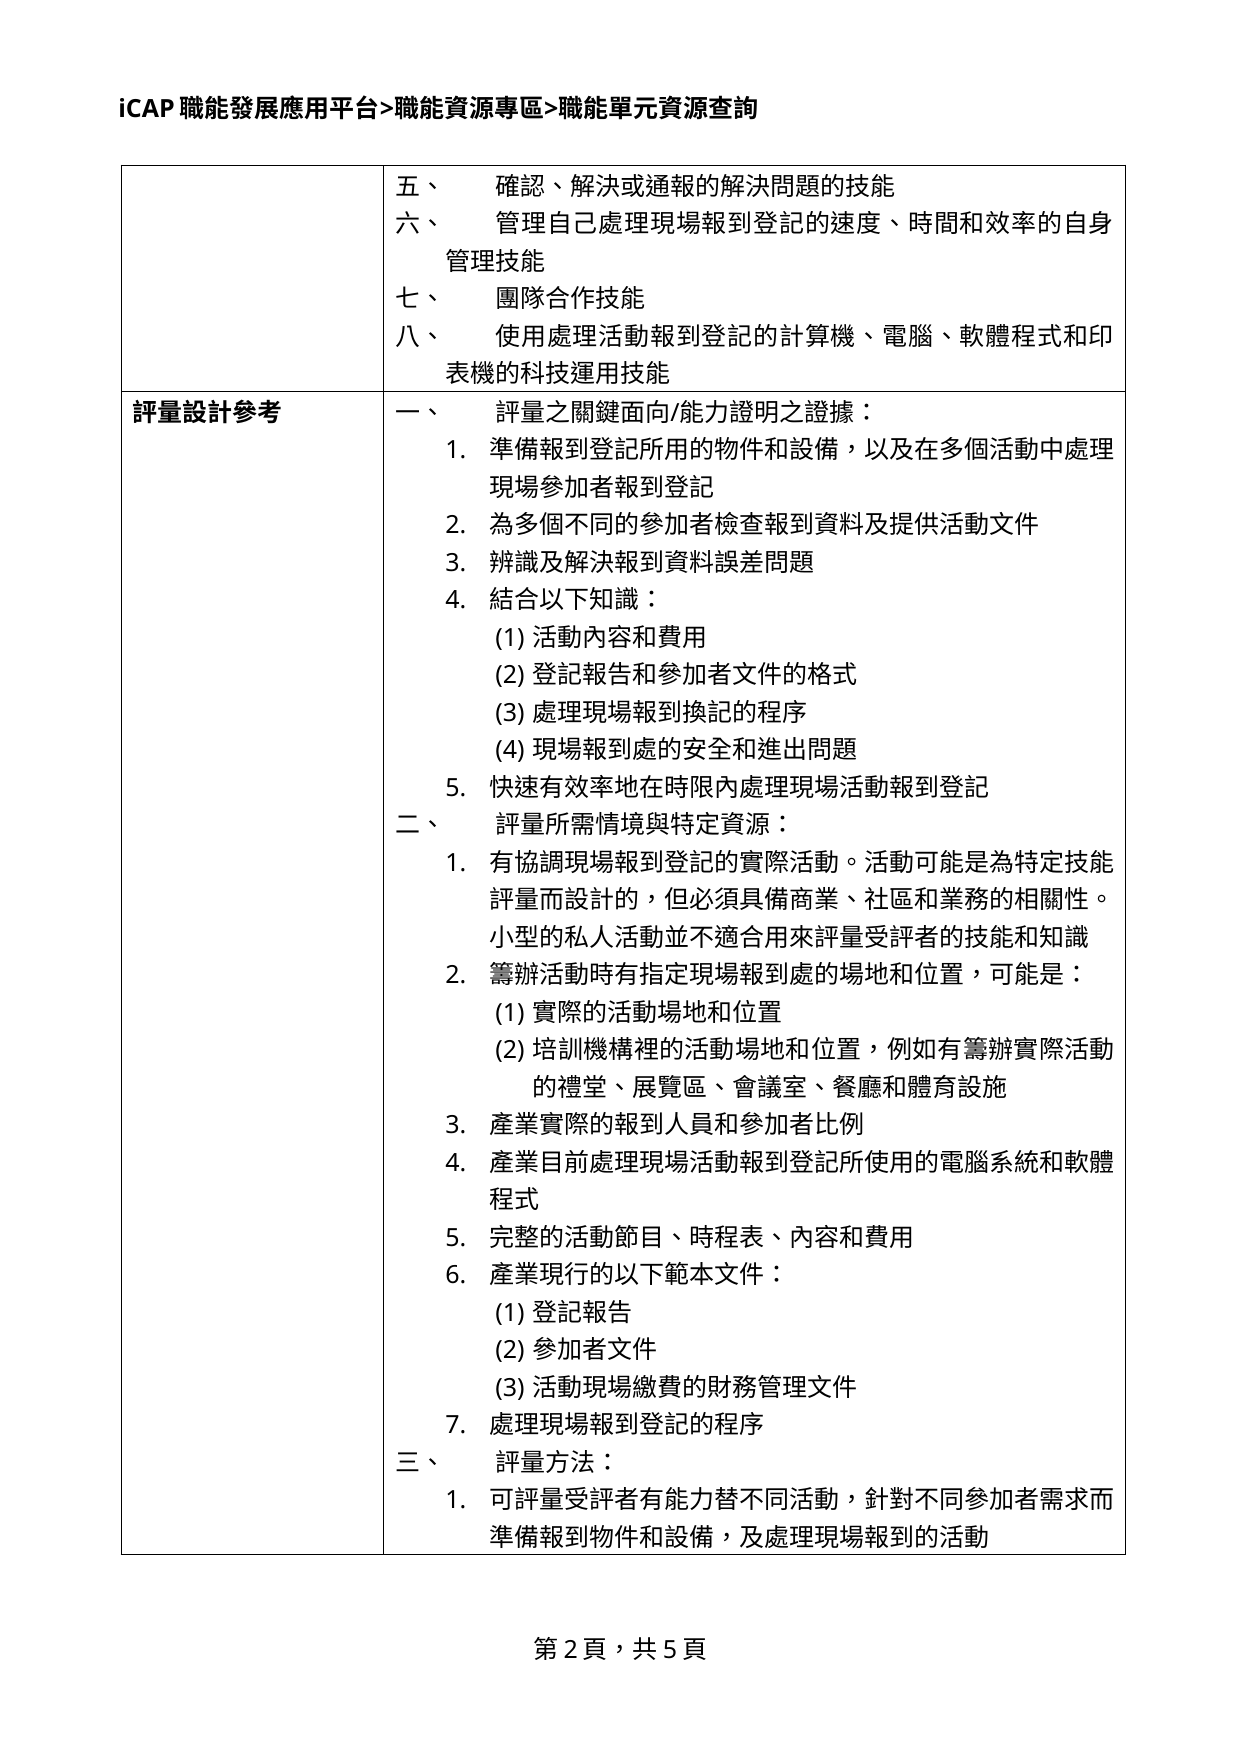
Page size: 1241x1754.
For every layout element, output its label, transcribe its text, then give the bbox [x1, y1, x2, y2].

table_cell 溝通技能 讀寫技能 計算技能 規劃和組織技能： 確認、解決或通報的解決問題的技能 管理自己處理現場報到登記的速度、時間和效率的自身管理技能 團隊合作技能 使用處理活動報到登記的計算機、電腦、軟體程式和印表機的科技運用技能 [384, 166, 1125, 391]
table_cell [122, 166, 383, 391]
table_cell 評量設計參考 [122, 392, 383, 1554]
table_cell 評量之關鍵面向/能力證明之證據： 準備報到登記所用的物件和設備，以及在多個活動中處理現場參加者報到登記 為多個不同的參加者檢查報到資料及提供活動文件 辨識及解決報到資料誤差問題 結合以下知識： 活動內容和費用 登記報告和參加者文件的格式 處理現場報到換記的程序 現場報到處的安全和進出問題 快速有效率地在時限內處理現場活動報到登記 評量所需情境與特定資源： 有協調現場報到登記的實際活動。活動可能是為特定技能評量而設計的，但必須具備商業、社區和業務的相關性。小型的私人活動並不適合用來評量受評者的技能和知識 籌辦活動時有指定現場報到處的場地和位置，可能是： 實際的活動場地和位置 培訓機構裡的活動場地和位置，例如有籌辦實際活動的禮堂、展覽區、會議室、餐廳和體育設施 產業實際的報到人員和參加者比例 產業目前處理現場活動報到登記所使用的電腦系統和軟體程式 完整的活動節目、時程表、內容和費用 產業現行的以下範本文件： 登記報告 參加者文件 活動現場繳費的財務管理文件 處理現場報到登記的程序 評量方法： 可評量受評者有能力替不同活動，針對不同參加者需求而準備報到物件和設備，及處理現場報到的活動 檢視受評者在活動開始前所準備的物件： 參加者文件 登記報告 直接觀察受評者使用各種特性的電腦系統來處理各種現場報到登記 利用角色扮演來觀察受評者： 與場地人員合作來設置準備報到處及解決安全問題 與參加者互動，檢查報到資料及提供活動文件 解決問題的練習題，讓受評者處理現場報到資料誤差問題和安全問題 進行口頭或書面提問，以評量受評者對以下的了解程度： 活動節目和費用 登記報告與參加者文件的格式 處理現場報到登記的程序 現場報到處的安全與進出問題 檢閱證據作品集以及受評者工作績效的第三方報告 [384, 392, 1125, 1554]
